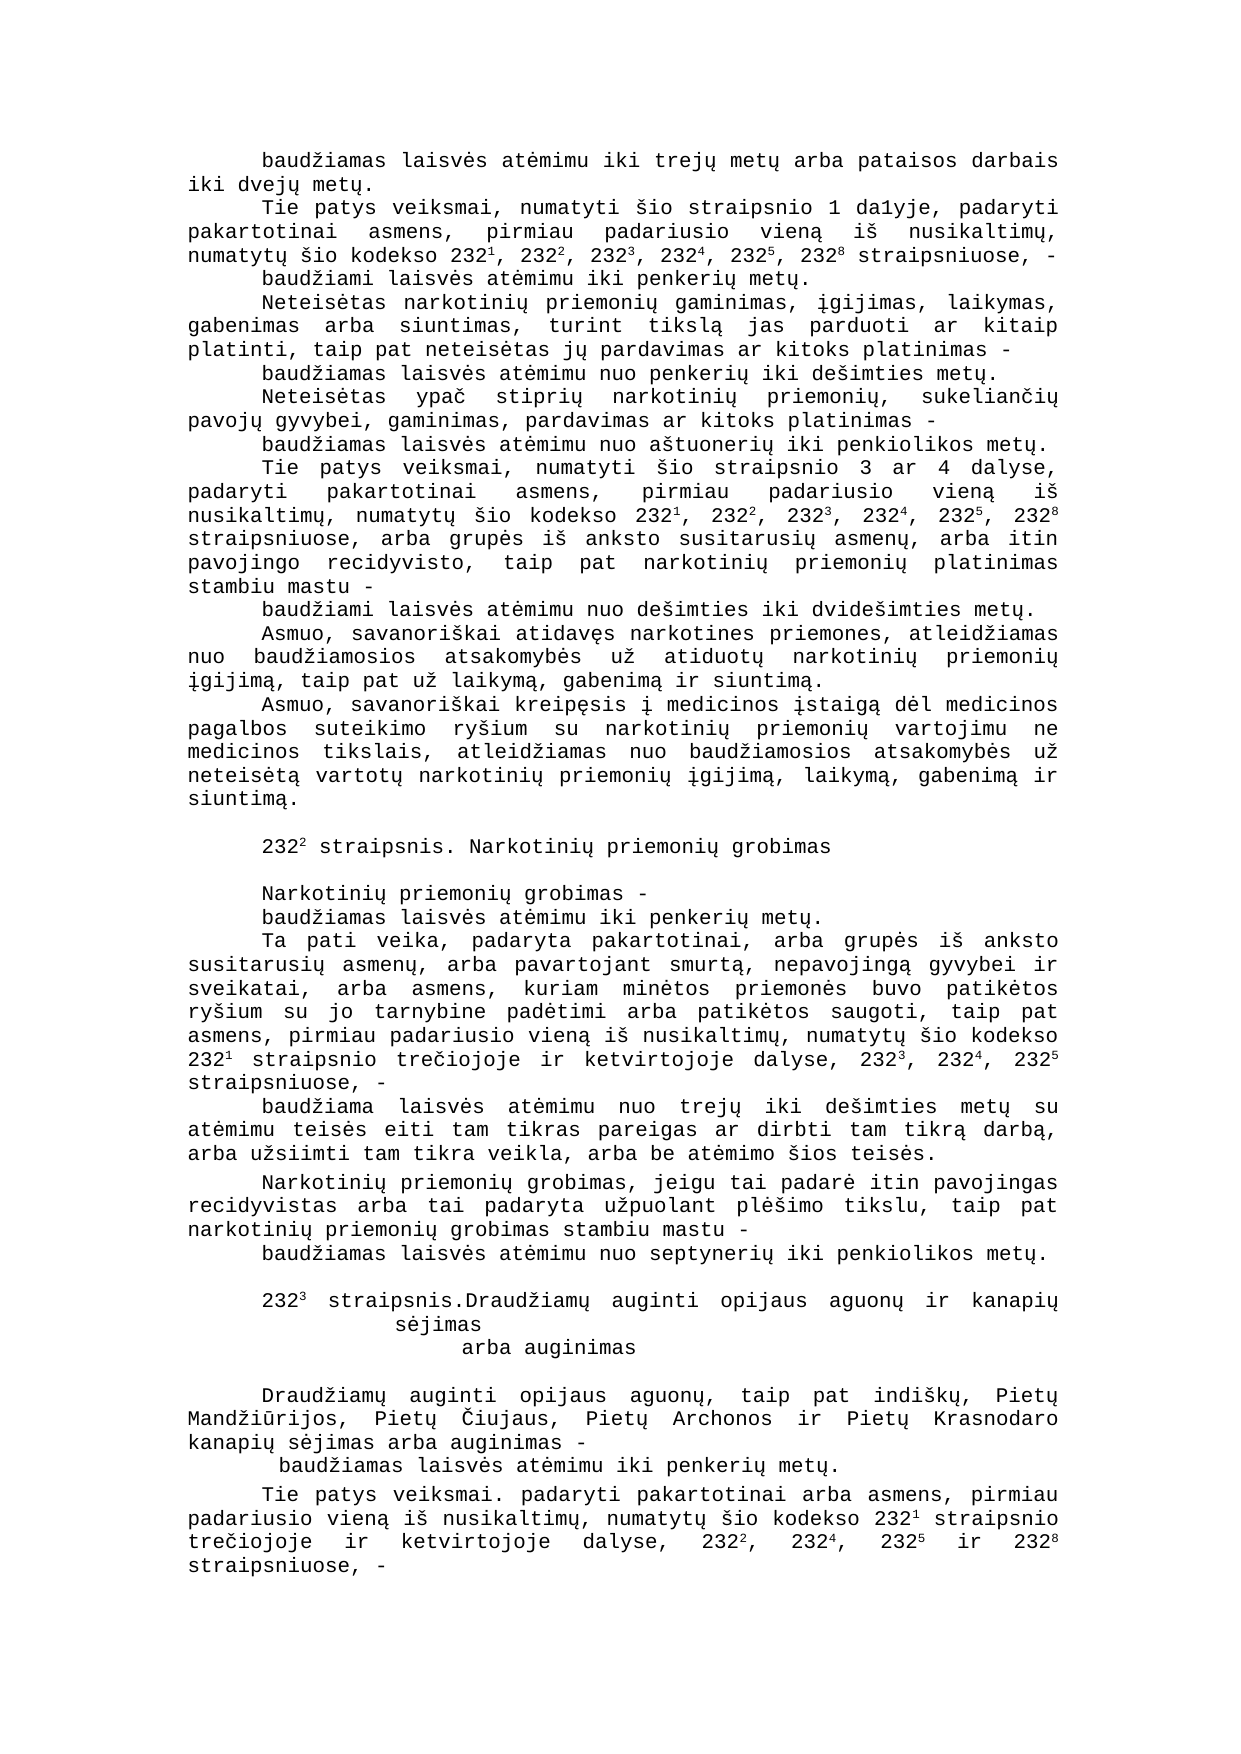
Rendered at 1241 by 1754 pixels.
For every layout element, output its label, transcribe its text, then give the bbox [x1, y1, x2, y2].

text Neteisėtas ypač stiprių narkotinių priemonių, sukeliančių pavojų gyvybei, gaminimas, pardavimas ar kitoks platinimas - [187, 386, 1059, 434]
text Tie patys veiksmai, numatyti šio straipsnio 3 ar 4 dalyse, padaryti pakartotinai asmens, pirmiau padariusio vieną iš nusikaltimų, numatytų šio kodekso 2321, 2322, 2323, 2324, 2325, 2328 straipsniuose, arba grupės iš anksto susitarusių asmenų, arba itin pavojingo recidyvisto, taip pat narkotinių priemonių platinimas stambiu mastu - [187, 457, 1059, 599]
text Tie patys veiksmai. padaryti pakartotinai arba asmens, pirmiau padariusio vieną iš nusikaltimų, numatytų šio kodekso 2321 straipsnio trečiojoje ir ketvirtojoje dalyse, 2322, 2324, 2325 ir 2328 straipsniuose, - [187, 1484, 1059, 1579]
text baudžiamas laisvės atėmimu iki penkerių metų. [204, 1456, 1059, 1479]
text baudžiamas laisvės atėmimu nuo aštuonerių iki penkiolikos metų. [187, 434, 1059, 457]
text 2323 straipsnis.Draudžiamų auginti opijaus aguonų ir kanapių sėjimas [261, 1290, 1059, 1337]
text Asmuo, savanoriškai kreipęsis į medicinos įstaigą dėl medicinos pagalbos suteikimo ryšium su narkotinių priemonių vartojimu ne medicinos tikslais, atleidžiamas nuo baudžiamosios atsakomybės už neteisėtą vartotų narkotinių priemonių įgijimą, laikymą, gabenimą ir siuntimą. [187, 694, 1059, 812]
text Narkotinių priemonių grobimas, jeigu tai padarė itin pavojingas recidyvistas arba tai padaryta užpuolant plėšimo tikslu, taip pat narkotinių priemonių grobimas stambiu mastu - [187, 1172, 1059, 1243]
text arba auginimas [261, 1337, 1059, 1361]
text baudžiami laisvės atėmimu iki penkerių metų. [207, 268, 1059, 292]
text baudžiamas laisvės atėmimu iki penkerių metų. [187, 907, 1059, 930]
text Asmuo, savanoriškai atidavęs narkotines priemones, atleidžiamas nuo baudžiamosios atsakomybės už atiduotų narkotinių priemonių įgijimą, taip pat už laikymą, gabenimą ir siuntimą. [187, 623, 1059, 694]
text baudžiamas laisvės atėmimu nuo penkerių iki dešimties metų. [187, 363, 1059, 386]
text baudžiamas laisvės atėmimu nuo septynerių iki penkiolikos metų. [187, 1243, 1059, 1266]
text Narkotinių priemonių grobimas - [187, 883, 1059, 907]
text baudžiama laisvės atėmimu nuo trejų iki dešimties metų su atėmimu teisės eiti tam tikras pareigas ar dirbti tam tikrą darbą, arba užsiimti tam tikra veikla, arba be atėmimo šios teisės. [187, 1096, 1059, 1167]
text 2322 straipsnis. Narkotinių priemonių grobimas [187, 836, 1059, 859]
text Neteisėtas narkotinių priemonių gaminimas, įgijimas, laikymas, gabenimas arba siuntimas, turint tikslą jas parduoti ar kitaip platinti, taip pat neteisėtas jų pardavimas ar kitoks platinimas - [187, 292, 1059, 363]
text baudžiami laisvės atėmimu nuo dešimties iki dvidešimties metų. [187, 599, 1059, 623]
text baudžiamas laisvės atėmimu iki trejų metų arba pataisos darbais iki dvejų metų. [187, 150, 1059, 197]
text Ta pati veika, padaryta pakartotinai, arba grupės iš anksto susitarusių asmenų, arba pavartojant smurtą, nepavojingą gyvybei ir sveikatai, arba asmens, kuriam minėtos priemonės buvo patikėtos ryšium su jo tarnybine padėtimi arba patikėtos saugoti, taip pat asmens, pirmiau padariusio vieną iš nusikaltimų, numatytų šio kodekso 2321 straipsnio trečiojoje ir ketvirtojoje dalyse, 2323, 2324, 2325 straipsniuose, - [187, 930, 1059, 1096]
text Tie patys veiksmai, numatyti šio straipsnio 1 da1yje, padaryti pakartotinai asmens, pirmiau padariusio vieną iš nusikaltimų, numatytų šio kodekso 2321, 2322, 2323, 2324, 2325, 2328 straipsniuose, - [187, 197, 1059, 268]
text Draudžiamų auginti opijaus aguonų, taip pat indiškų, Pietų Mandžiūrijos, Pietų Čiujaus, Pietų Archonos ir Pietų Krasnodaro kanapių sėjimas arba auginimas - [187, 1384, 1059, 1456]
